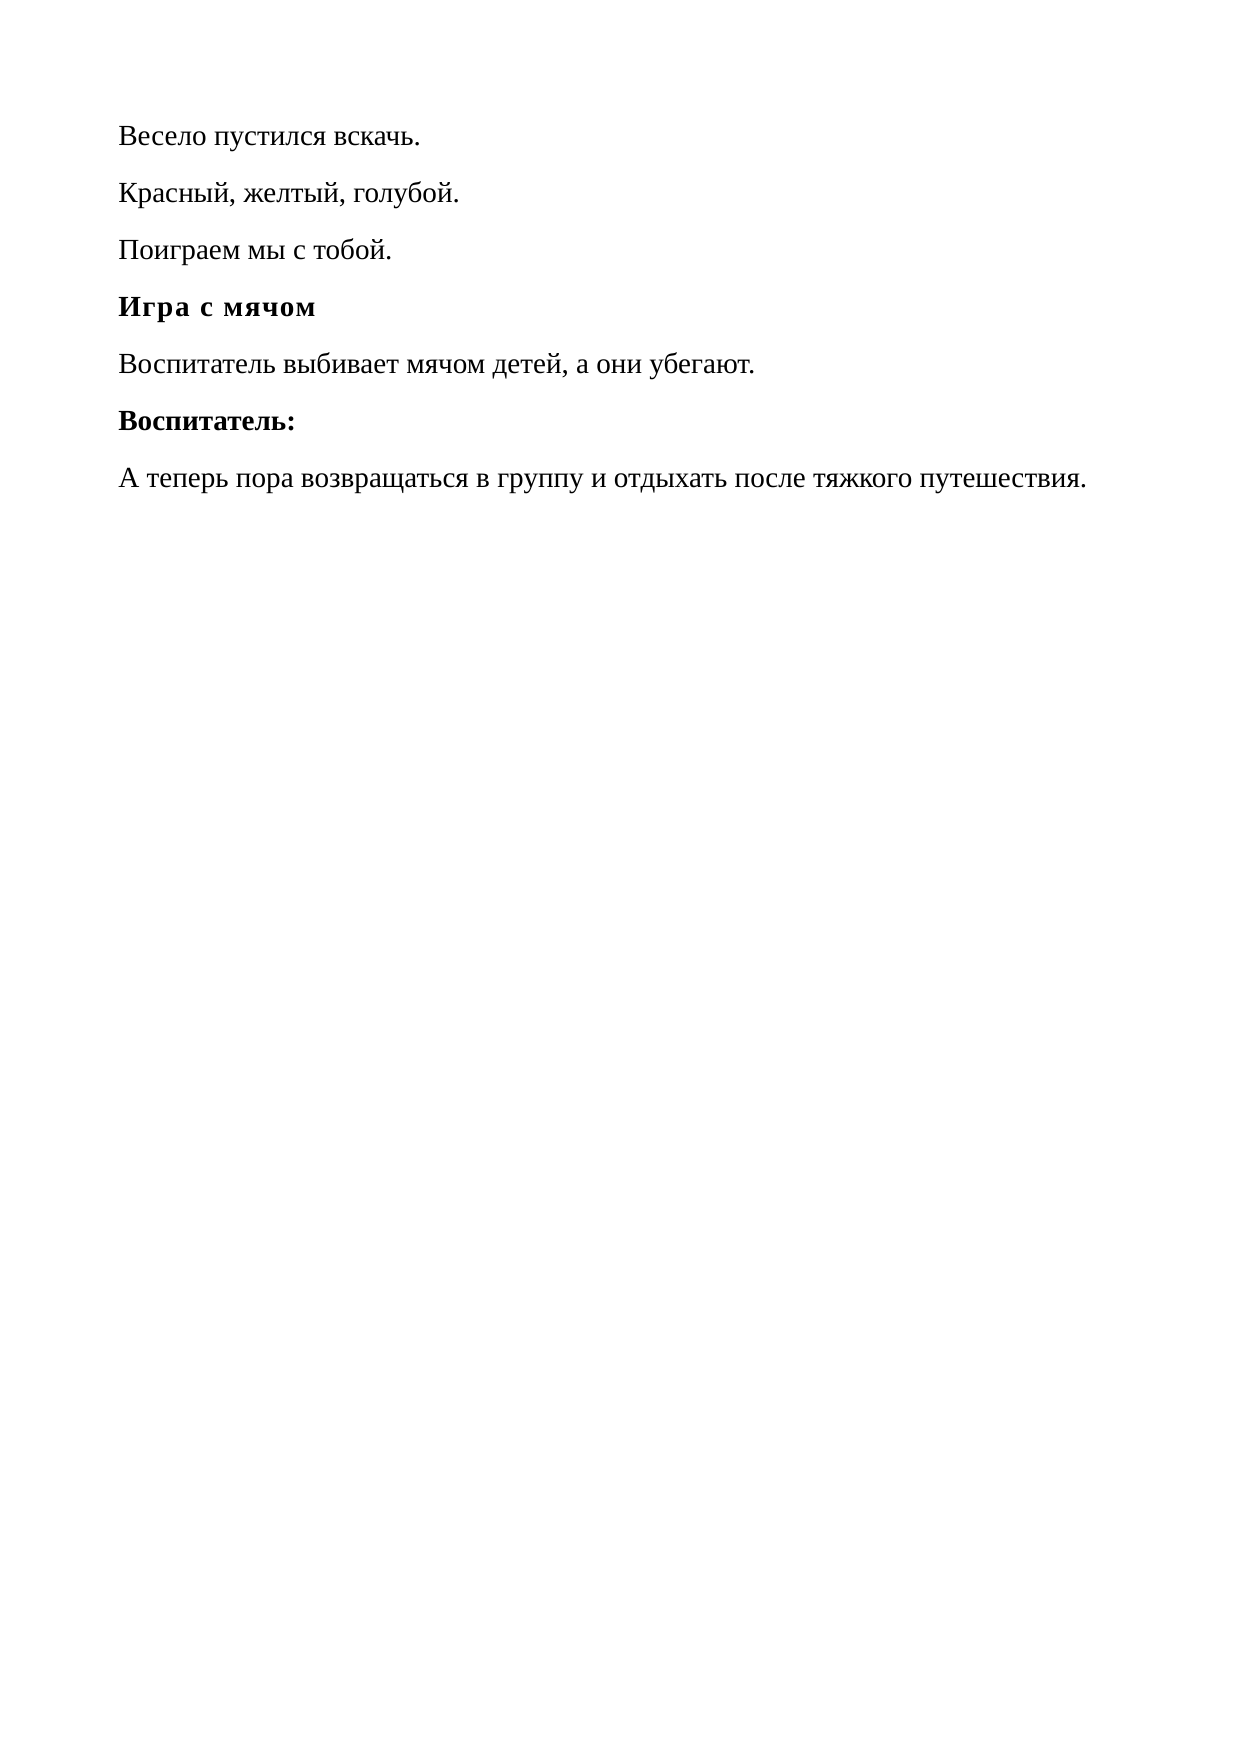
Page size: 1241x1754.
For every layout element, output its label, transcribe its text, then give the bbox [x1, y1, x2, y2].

text Воспитатель: [118, 403, 1122, 437]
text Весело пустился вскачь. Красный, желтый, голубой. Поиграем мы с тобой. [118, 118, 1122, 266]
text Воспитатель выбивает мячом детей, а они убегают. [118, 346, 1122, 379]
text Игра с мячом [118, 289, 1122, 323]
text А теперь пора возвращаться в группу и отдыхать после тяжкого путешествия. [118, 460, 1122, 493]
